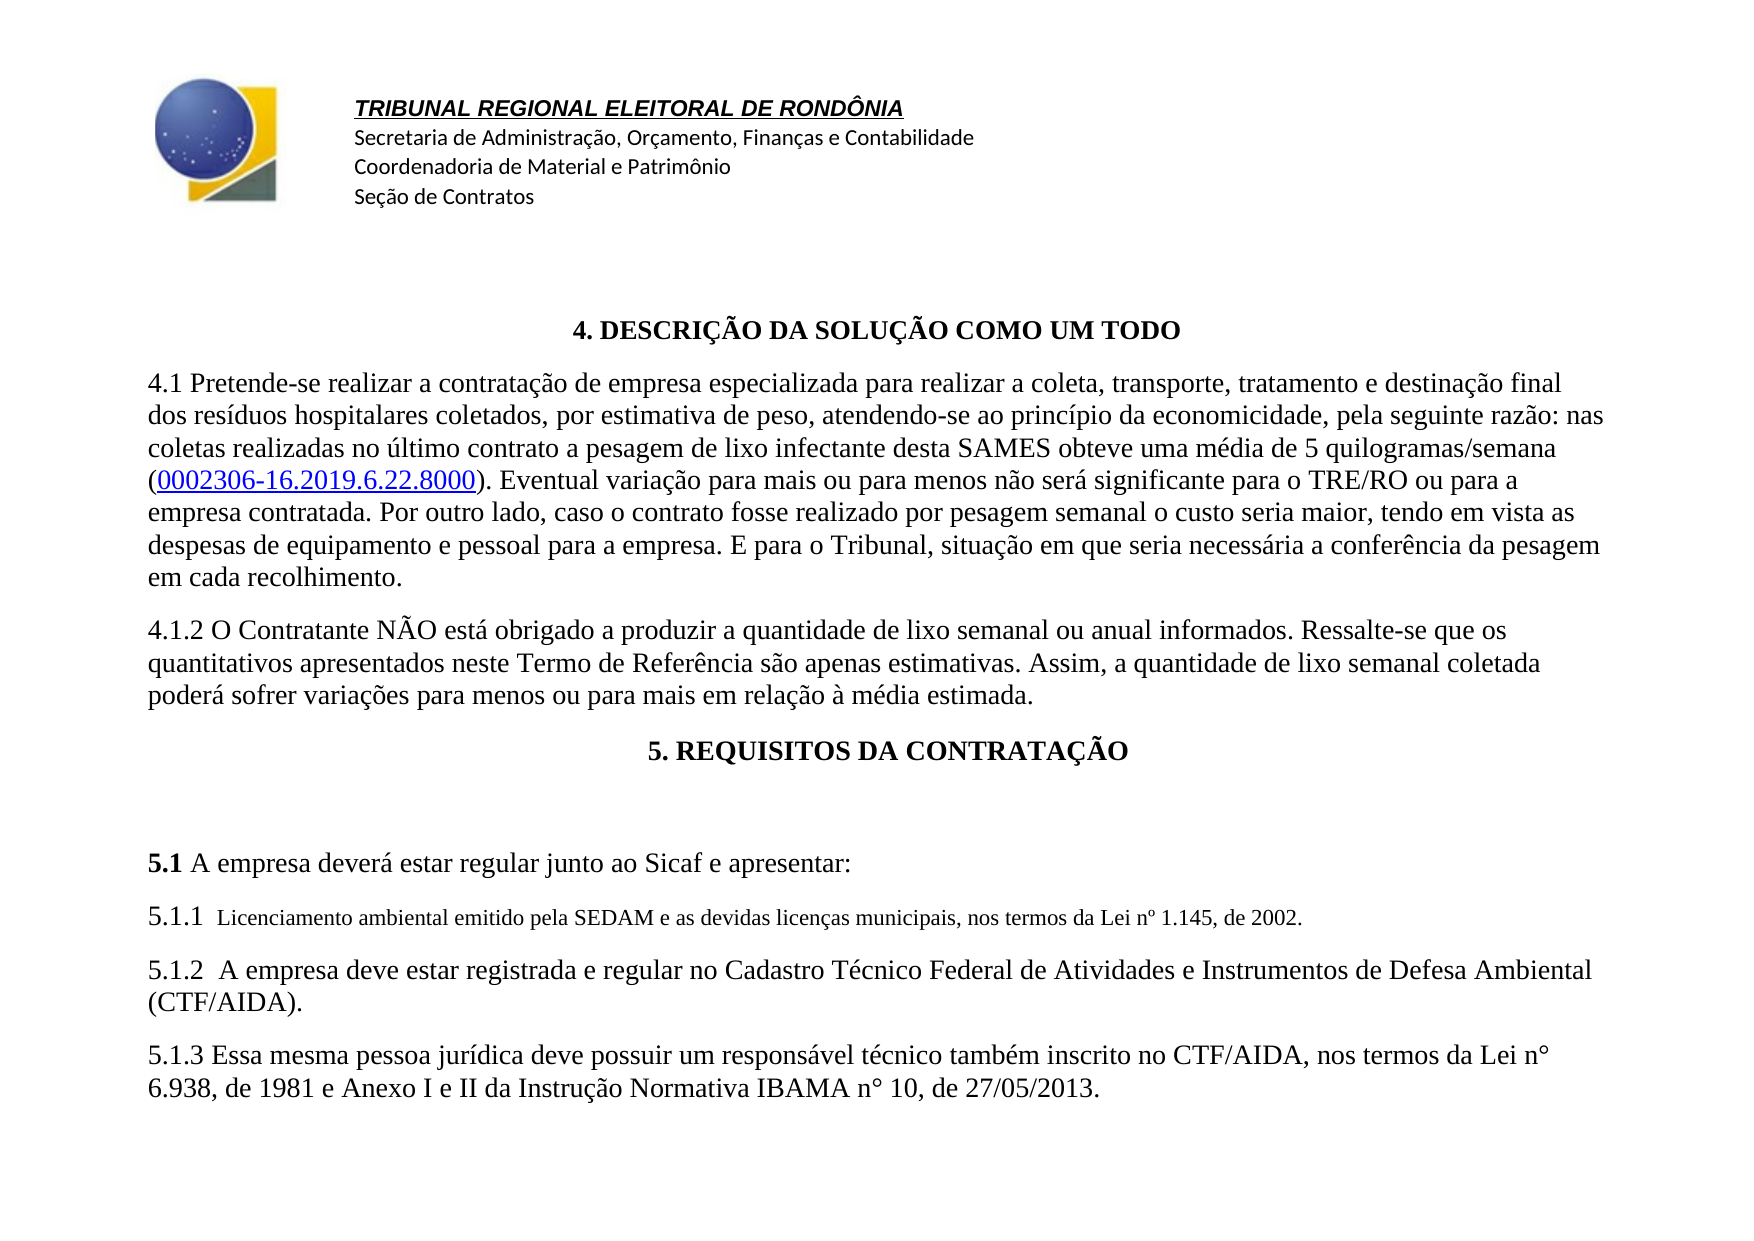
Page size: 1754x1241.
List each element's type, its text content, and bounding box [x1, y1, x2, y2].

text 4. DESCRIÇÃO DA SOLUÇÃO COMO UM TODO [148, 314, 1606, 345]
text 5. REQUISITOS DA CONTRATAÇÃO [648, 733, 1594, 766]
text 5.1.2 A empresa deve estar registrada e regular no Cadastro Técnico Federal de Atividades e Instrumentos de Defesa Ambiental (CTF/AIDA). [148, 953, 1606, 1017]
text 4.1.2 O Contratante NÃO está obrigado a produzir a quantidade de lixo semanal ou anual informados. Ressalte-se que os quantitativos apresentados neste Termo de Referência são apenas estimativas. Assim, a quantidade de lixo semanal coletada poderá sofrer variações para menos ou para mais em relação à média estimada. [148, 613, 1606, 711]
text 5.1.1 Licenciamento ambiental emitido pela SEDAM e as devidas licenças municipais, nos termos da Lei nº 1.145, de 2002. [148, 899, 1606, 932]
text 5.1.3 Essa mesma pessoa jurídica deve possuir um responsável técnico também inscrito no CTF/AIDA, nos termos da Lei n° 6.938, de 1981 e Anexo I e II da Instrução Normativa IBAMA n° 10, de 27/05/2013. [148, 1038, 1606, 1103]
text 4.1 Pretende-se realizar a contratação de empresa especializada para realizar a coleta, transporte, tratamento e destinação final dos resíduos hospitalares coletados, por estimativa de peso, atendendo-se ao princípio da economicidade, pela seguinte razão: nas coletas realizadas no último contrato a pesagem de lixo infectante desta SAMES obteve uma média de 5 quilogramas/semana (0002306-16.2019.6.22.8000). Eventual variação para mais ou para menos não será significante para o TRE/RO ou para a empresa contratada. Por outro lado, caso o contrato fosse realizado por pesagem semanal o custo seria maior, tendo em vista as despesas de equipamento e pessoal para a empresa. E para o Tribunal, situação em que seria necessária a conferência da pesagem em cada recolhimento. [148, 366, 1606, 593]
text 5.1 A empresa deverá estar regular junto ao Sicaf e apresentar: [148, 846, 1606, 879]
